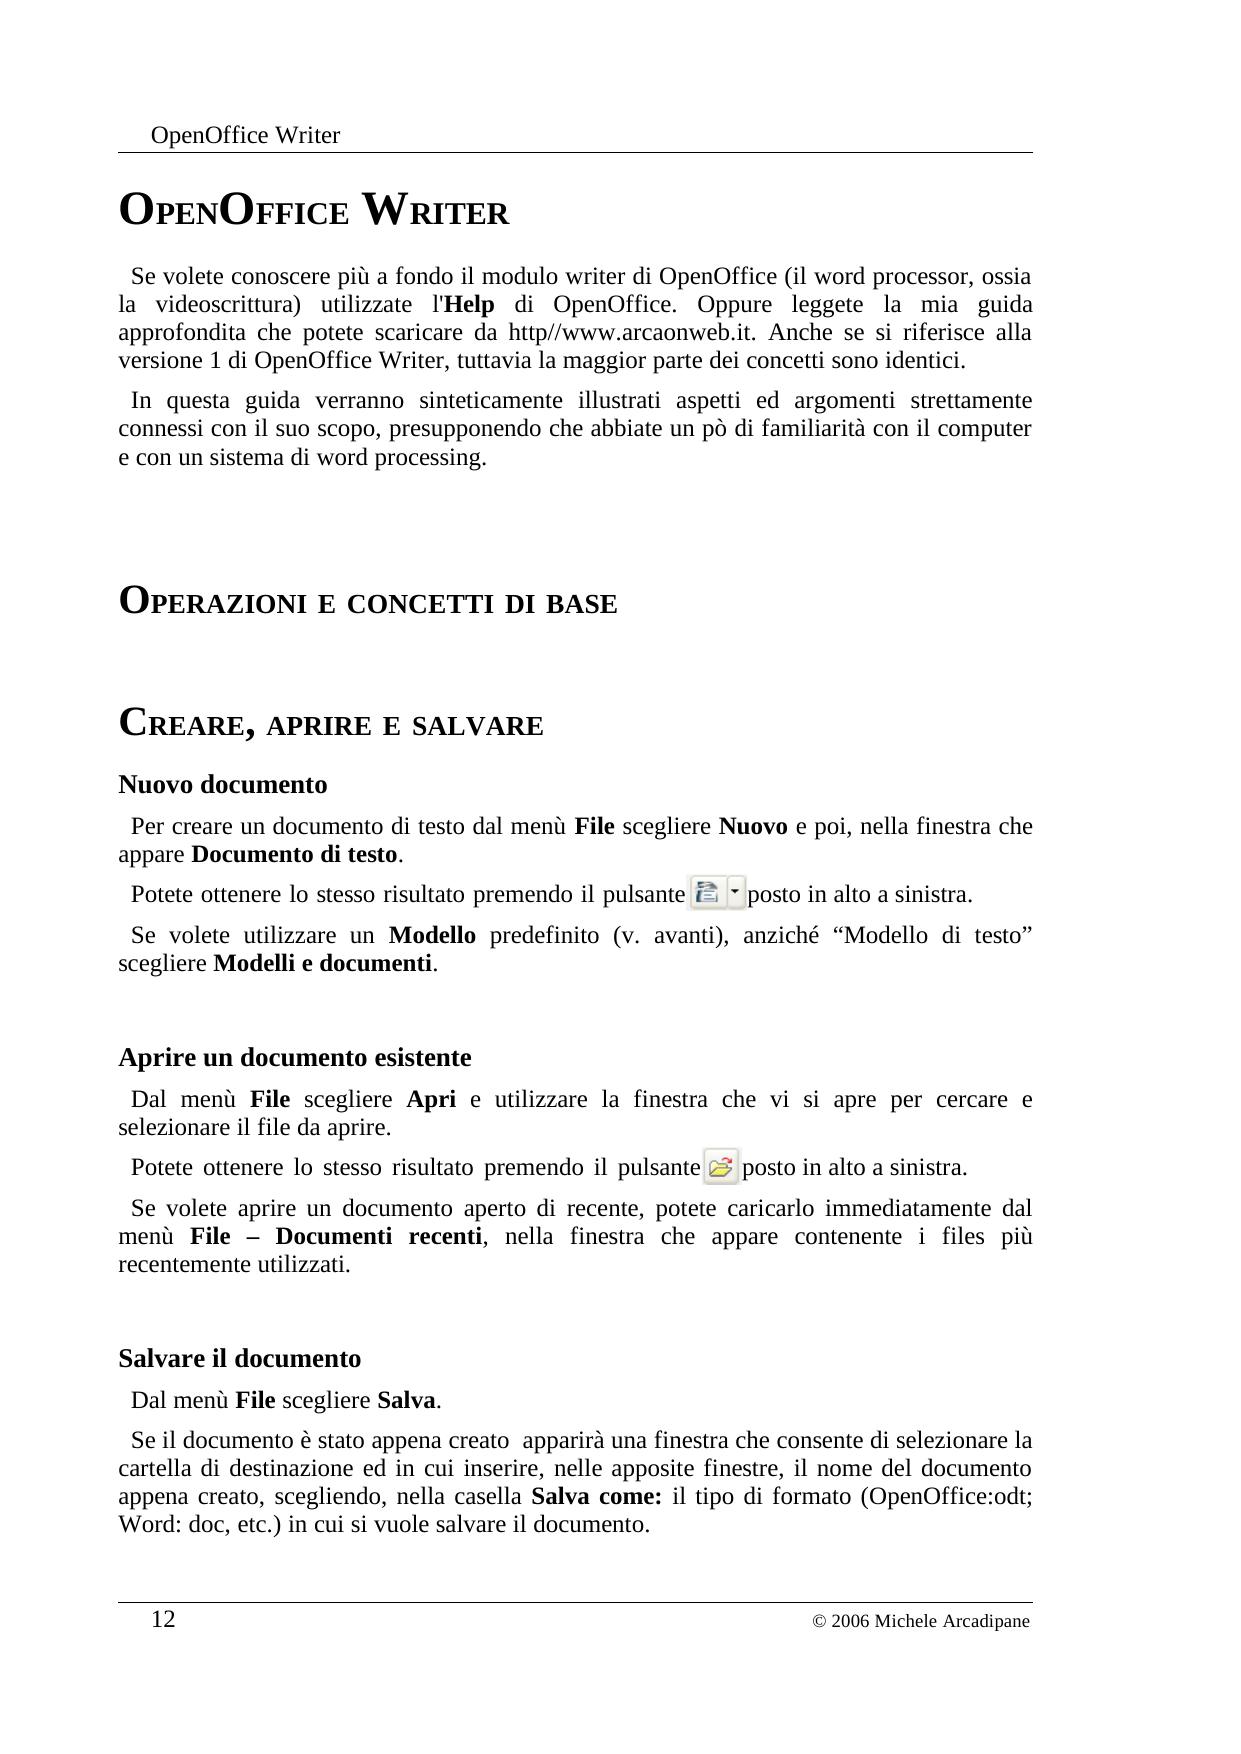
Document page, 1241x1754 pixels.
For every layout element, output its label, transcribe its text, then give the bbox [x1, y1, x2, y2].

subtitle Operazioni e concetti di base [118, 576, 1033, 622]
text Potete ottenere lo stesso risultato premendo il pulsante [118, 880, 686, 908]
text In questa guida verranno sinteticamente illustrati aspetti ed argomenti strettamente connessi con il suo scopo, presupponendo che abbiate un pò di familiarità con il computer e con un sistema di word processing. [118, 386, 1033, 470]
subtitle Creare, aprire e salvare [118, 698, 1033, 744]
text Se volete utilizzare un Modello predefinito (v. avanti), anziché “Modello di testo” scegliere Modelli e documenti. [118, 921, 1033, 977]
text Se il documento è stato appena creato apparirà una finestra che consente di selezionare la cartella di destinazione ed in cui inserire, nelle apposite finestre, il nome del documento appena creato, scegliendo, nella casella Salva come: il tipo di formato (OpenOffice:odt; Word: doc, etc.) in cui si vuole salvare il documento. [118, 1426, 1033, 1538]
text Potete ottenere lo stesso risultato premendo il pulsante [118, 1153, 701, 1181]
text Dal menù File scegliere Salva. [118, 1386, 1033, 1413]
text Se volete conoscere più a fondo il modulo writer di OpenOffice (il word processor, ossia la videoscrittura) utilizzate l'Help di OpenOffice. Oppure leggete la mia guida approfondita che potete scaricare da http//www.arcaonweb.it. Anche se si riferisce alla versione 1 di OpenOffice Writer, tuttavia la maggior parte dei concetti sono identici. [118, 262, 1033, 374]
subtitle Salvare il documento [118, 1343, 1033, 1373]
text Se volete aprire un documento aperto di recente, potete caricarlo immediatamente dal menù File – Documenti recenti, nella finestra che appare contenente i files più recentemente utilizzati. [118, 1193, 1033, 1278]
subtitle Nuovo documento [118, 769, 1033, 799]
subtitle Aprire un documento esistente [118, 1042, 1033, 1072]
subtitle OpenOffice Writer [118, 182, 1033, 235]
text posto in alto a sinistra. [742, 1153, 1033, 1181]
text posto in alto a sinistra. [748, 880, 1033, 908]
text Dal menù File scegliere Apri e utilizzare la finestra che vi si apre per cercare e selezionare il file da aprire. [118, 1085, 1033, 1141]
text Per creare un documento di testo dal menù File scegliere Nuovo e poi, nella finestra che appare Documento di testo. [118, 812, 1033, 868]
